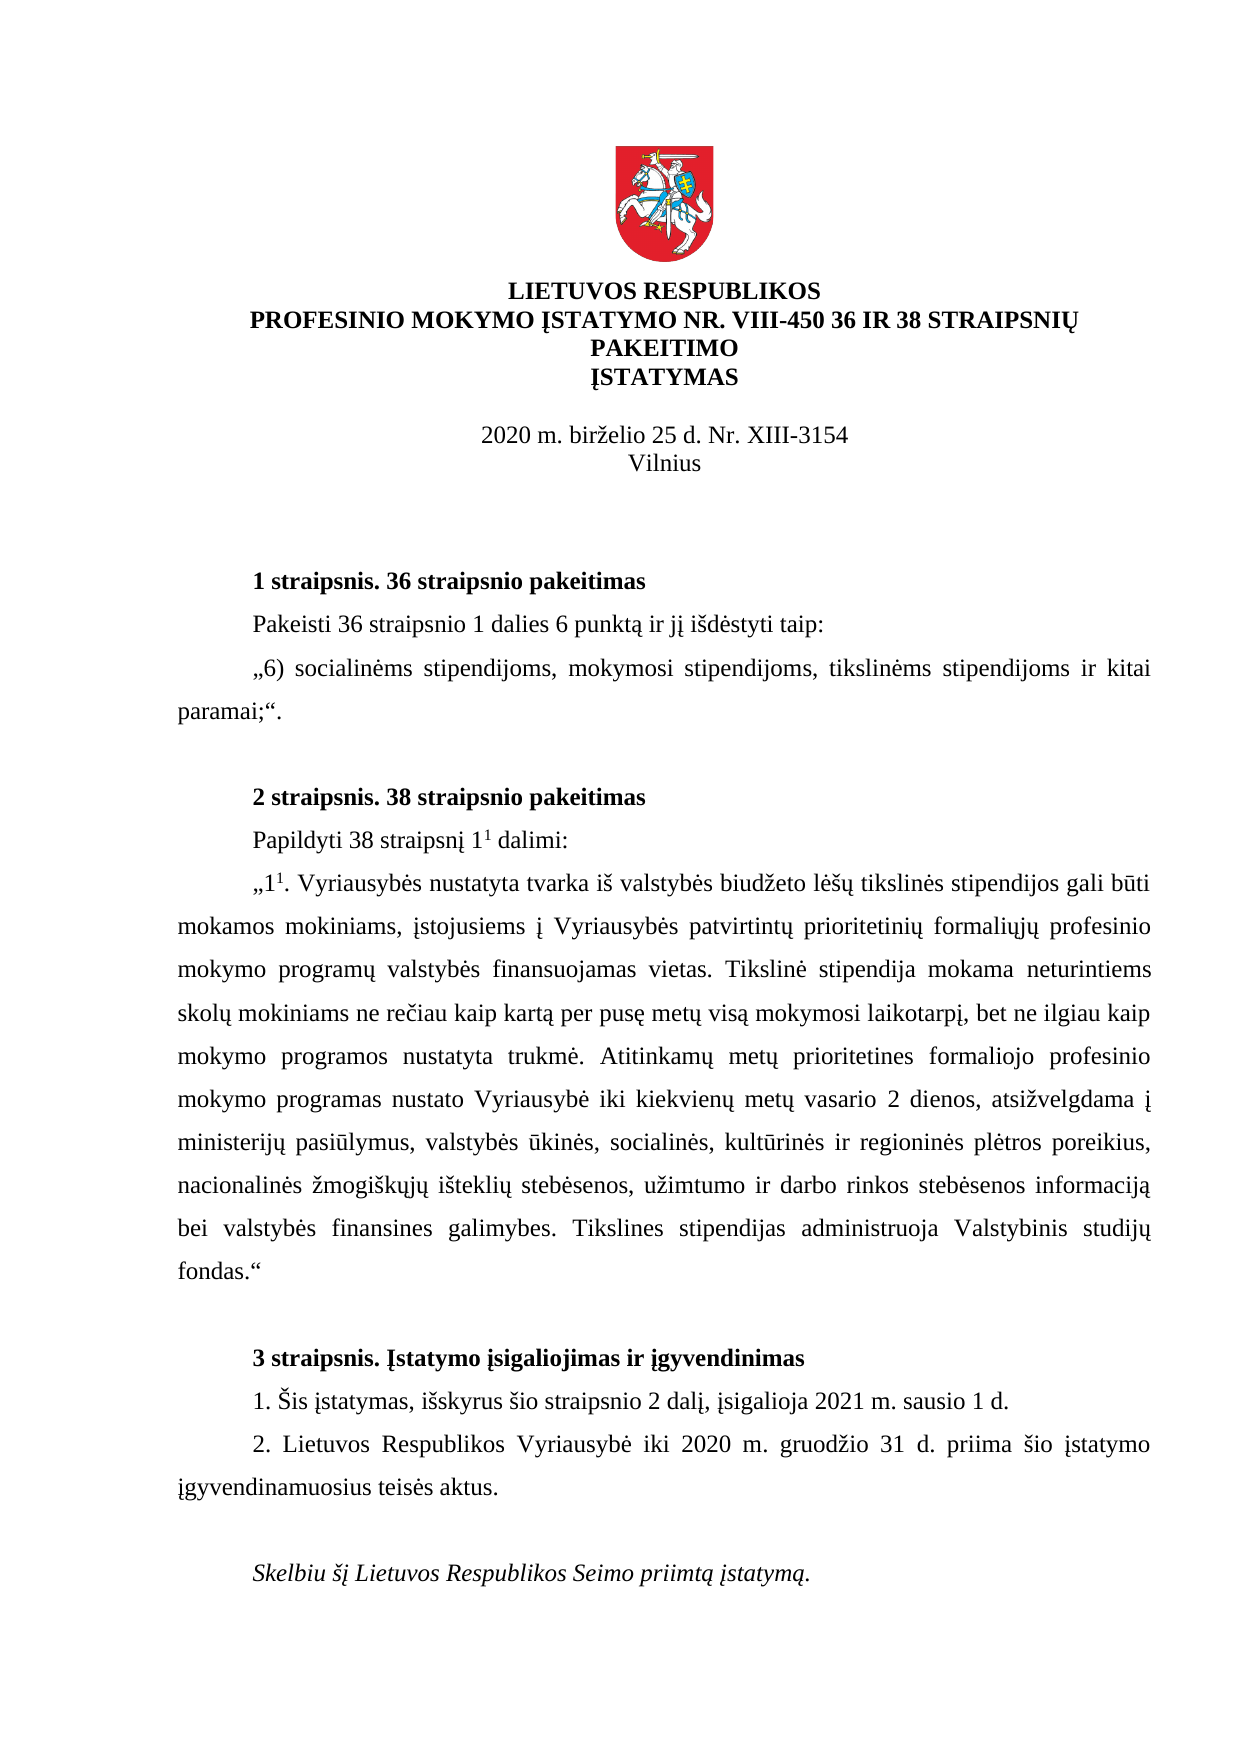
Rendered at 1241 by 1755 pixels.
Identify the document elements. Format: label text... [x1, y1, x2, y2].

text „11. Vyriausybės nustatyta tvarka iš valstybės biudžeto lėšų tikslinės stipendijos gali būti mokamos mokiniams, įstojusiems į Vyriausybės patvirtintų prioritetinių formaliųjų profesinio mokymo programų valstybės finansuojamas vietas. Tikslinė stipendija mokama neturintiems skolų mokiniams ne rečiau kaip kartą per pusę metų visą mokymosi laikotarpį, bet ne ilgiau kaip mokymo programos nustatyta trukmė. Atitinkamų metų prioritetines formaliojo profesinio mokymo programas nustato Vyriausybė iki kiekvienų metų vasario 2 dienos, atsižvelgdama į ministerijų pasiūlymus, valstybės ūkinės, socialinės, kultūrinės ir regioninės plėtros poreikius, nacionalinės žmogiškųjų išteklių stebėsenos, užimtumo ir darbo rinkos stebėsenos informaciją bei valstybės finansines galimybes. Tikslines stipendijas administruoja Valstybinis studijų fondas.“ [177, 868, 1152, 1285]
text ĮSTATYMAS [177, 362, 1152, 391]
text LIETUVOS RESPUBLIKOS [177, 276, 1152, 305]
text 2 straipsnis. 38 straipsnio pakeitimas [177, 782, 1152, 811]
text Vilnius [177, 448, 1152, 477]
text 1. Šis įstatymas, išskyrus šio straipsnio 2 dalį, įsigalioja 2021 m. sausio 1 d. [177, 1386, 1152, 1414]
text Pakeisti 36 straipsnio 1 dalies 6 punktą ir jį išdėstyti taip: [177, 609, 1152, 638]
text PROFESINIO MOKYMO ĮSTATYMO NR. VIII-450 36 IR 38 STRAIPSNIŲ PAKEITIMO [177, 305, 1152, 362]
text Papildyti 38 straipsnį 11 dalimi: [177, 825, 1152, 854]
text 2020 m. birželio 25 d. Nr. XIII-3154 [177, 420, 1152, 448]
text „6) socialinėms stipendijoms, mokymosi stipendijoms, tikslinėms stipendijoms ir kitai paramai;“. [177, 653, 1152, 724]
text Skelbiu šį Lietuvos Respublikos Seimo priimtą įstatymą. [177, 1558, 1152, 1587]
text 1 straipsnis. 36 straipsnio pakeitimas [177, 566, 1152, 595]
text 3 straipsnis. Įstatymo įsigaliojimas ir įgyvendinimas [177, 1343, 1152, 1371]
text 2. Lietuvos Respublikos Vyriausybė iki 2020 m. gruodžio 31 d. priima šio įstatymo įgyvendinamuosius teisės aktus. [177, 1429, 1152, 1501]
